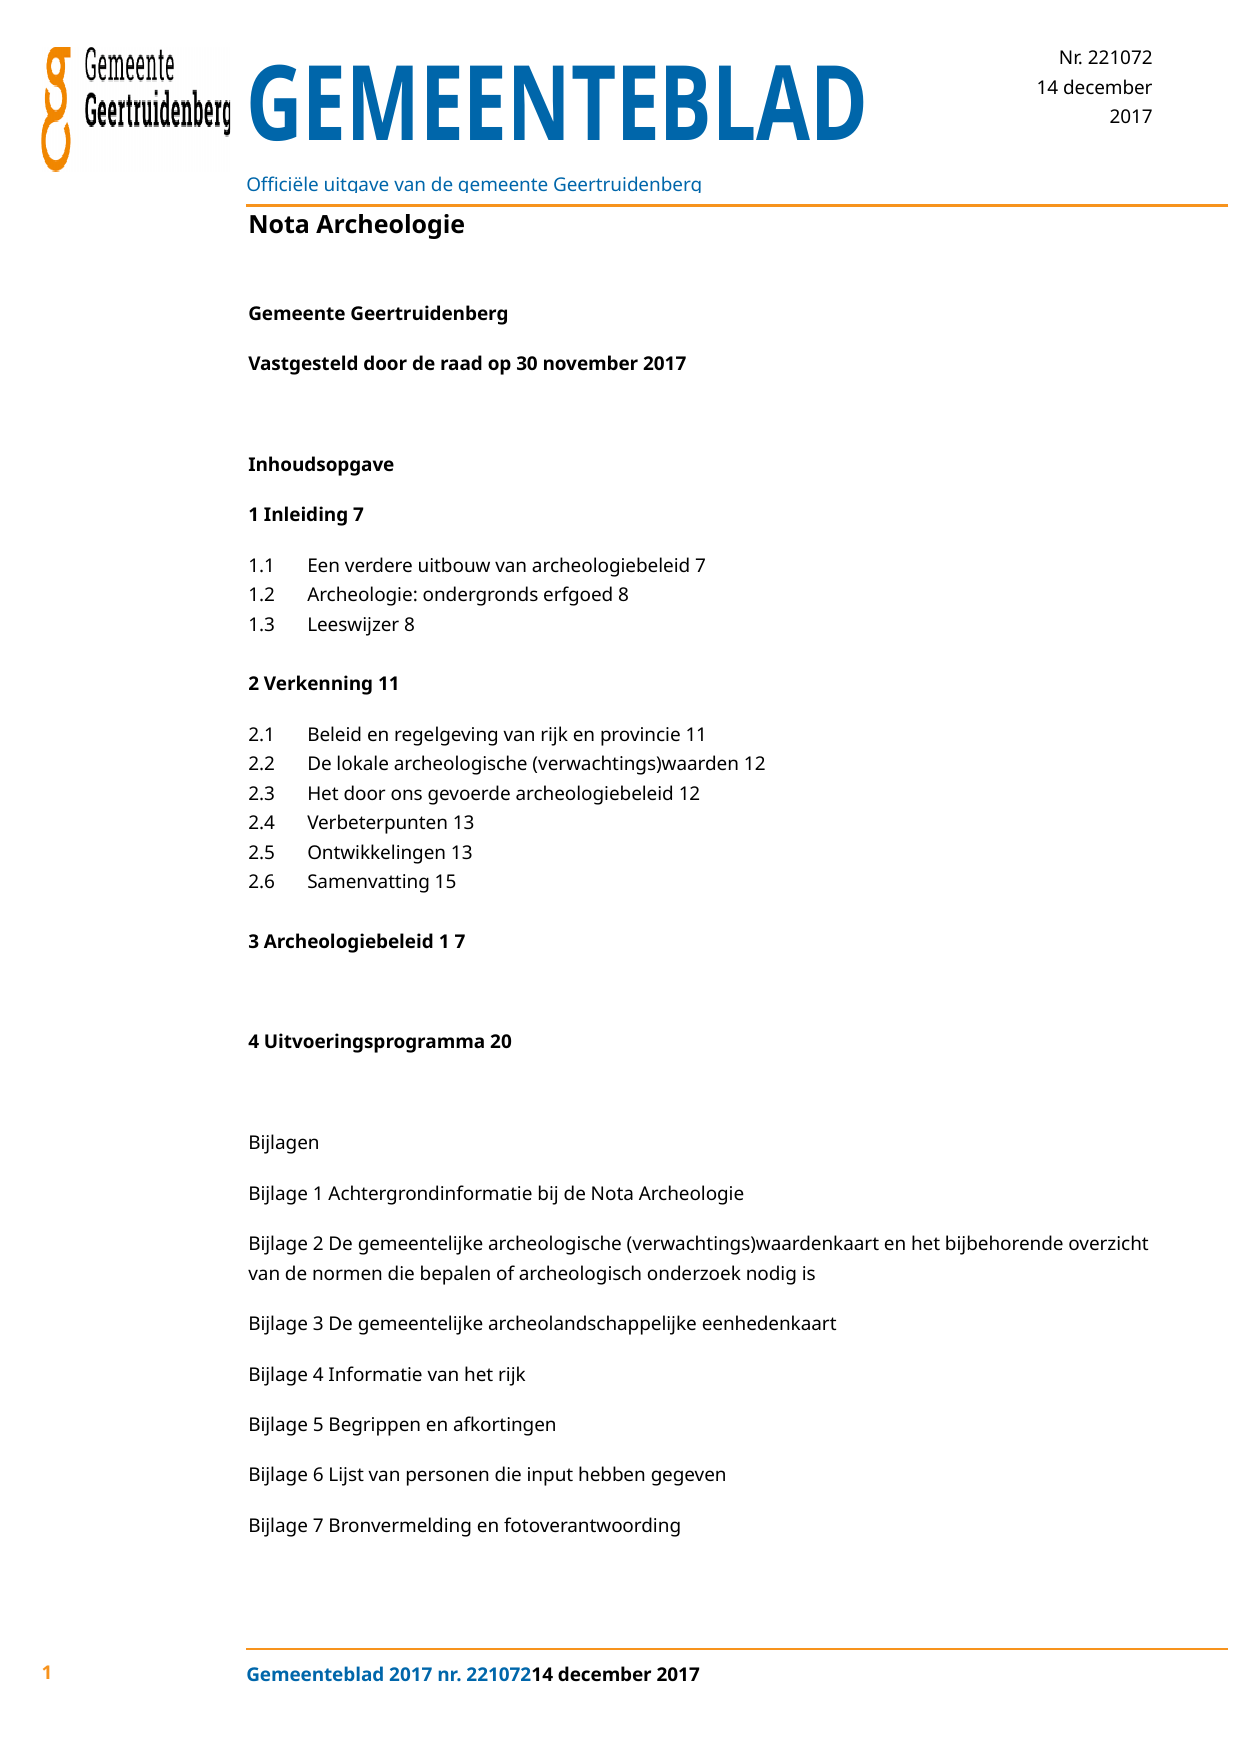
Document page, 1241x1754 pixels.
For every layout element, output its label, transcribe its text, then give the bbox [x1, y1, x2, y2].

list Ontwikkelingen 13 [248, 839, 1152, 865]
list Beleid en regelgeving van rijk en provincie 11 [248, 721, 1152, 746]
text Bijlagen [248, 1129, 1152, 1155]
text Bijlage 5 Begrippen en afkortingen [248, 1411, 1152, 1437]
text Bijlage 4 Informatie van het rijk [248, 1361, 1152, 1386]
text 3 Archeologiebeleid 1 7 [248, 928, 1152, 953]
list De lokale archeologische (verwachtings)waarden 12 [248, 750, 1152, 776]
text 1 Inleiding 7 [248, 502, 1152, 527]
text Bijlage 3 De gemeentelijke archeolandschappelijke eenhedenkaart [248, 1310, 1152, 1336]
text Vastgesteld door de raad op 30 november 2017 [248, 350, 1152, 376]
list Leeswijzer 8 [248, 611, 1152, 637]
text Gemeente Geertruidenberg [248, 300, 1152, 326]
text Bijlage 7 Bronvermelding en fotoverantwoording [248, 1512, 1152, 1538]
text Bijlage 2 De gemeentelijke archeologische (verwachtings)waardenkaart en het bijbehorende overzicht van de normen die bepalen of archeologisch onderzoek nodig is [248, 1230, 1152, 1286]
list Archeologie: ondergronds erfgoed 8 [248, 582, 1152, 607]
text Inhoudsopgave [248, 451, 1152, 477]
text Bijlage 6 Lijst van personen die input hebben gegeven [248, 1462, 1152, 1487]
text 2 Verkenning 11 [248, 670, 1152, 696]
list Een verdere uitbouw van archeologiebeleid 7 [248, 552, 1152, 578]
text Bijlage 1 Achtergrondinformatie bij de Nota Archeologie [248, 1180, 1152, 1206]
picture [41, 47, 231, 172]
list Samenvatting 15 [248, 869, 1152, 894]
list Verbeterpunten 13 [248, 809, 1152, 835]
text Nota Archeologie [248, 207, 1152, 241]
list Het door ons gevoerde archeologiebeleid 12 [248, 780, 1152, 806]
text 4 Uitvoeringsprogramma 20 [248, 1029, 1152, 1054]
